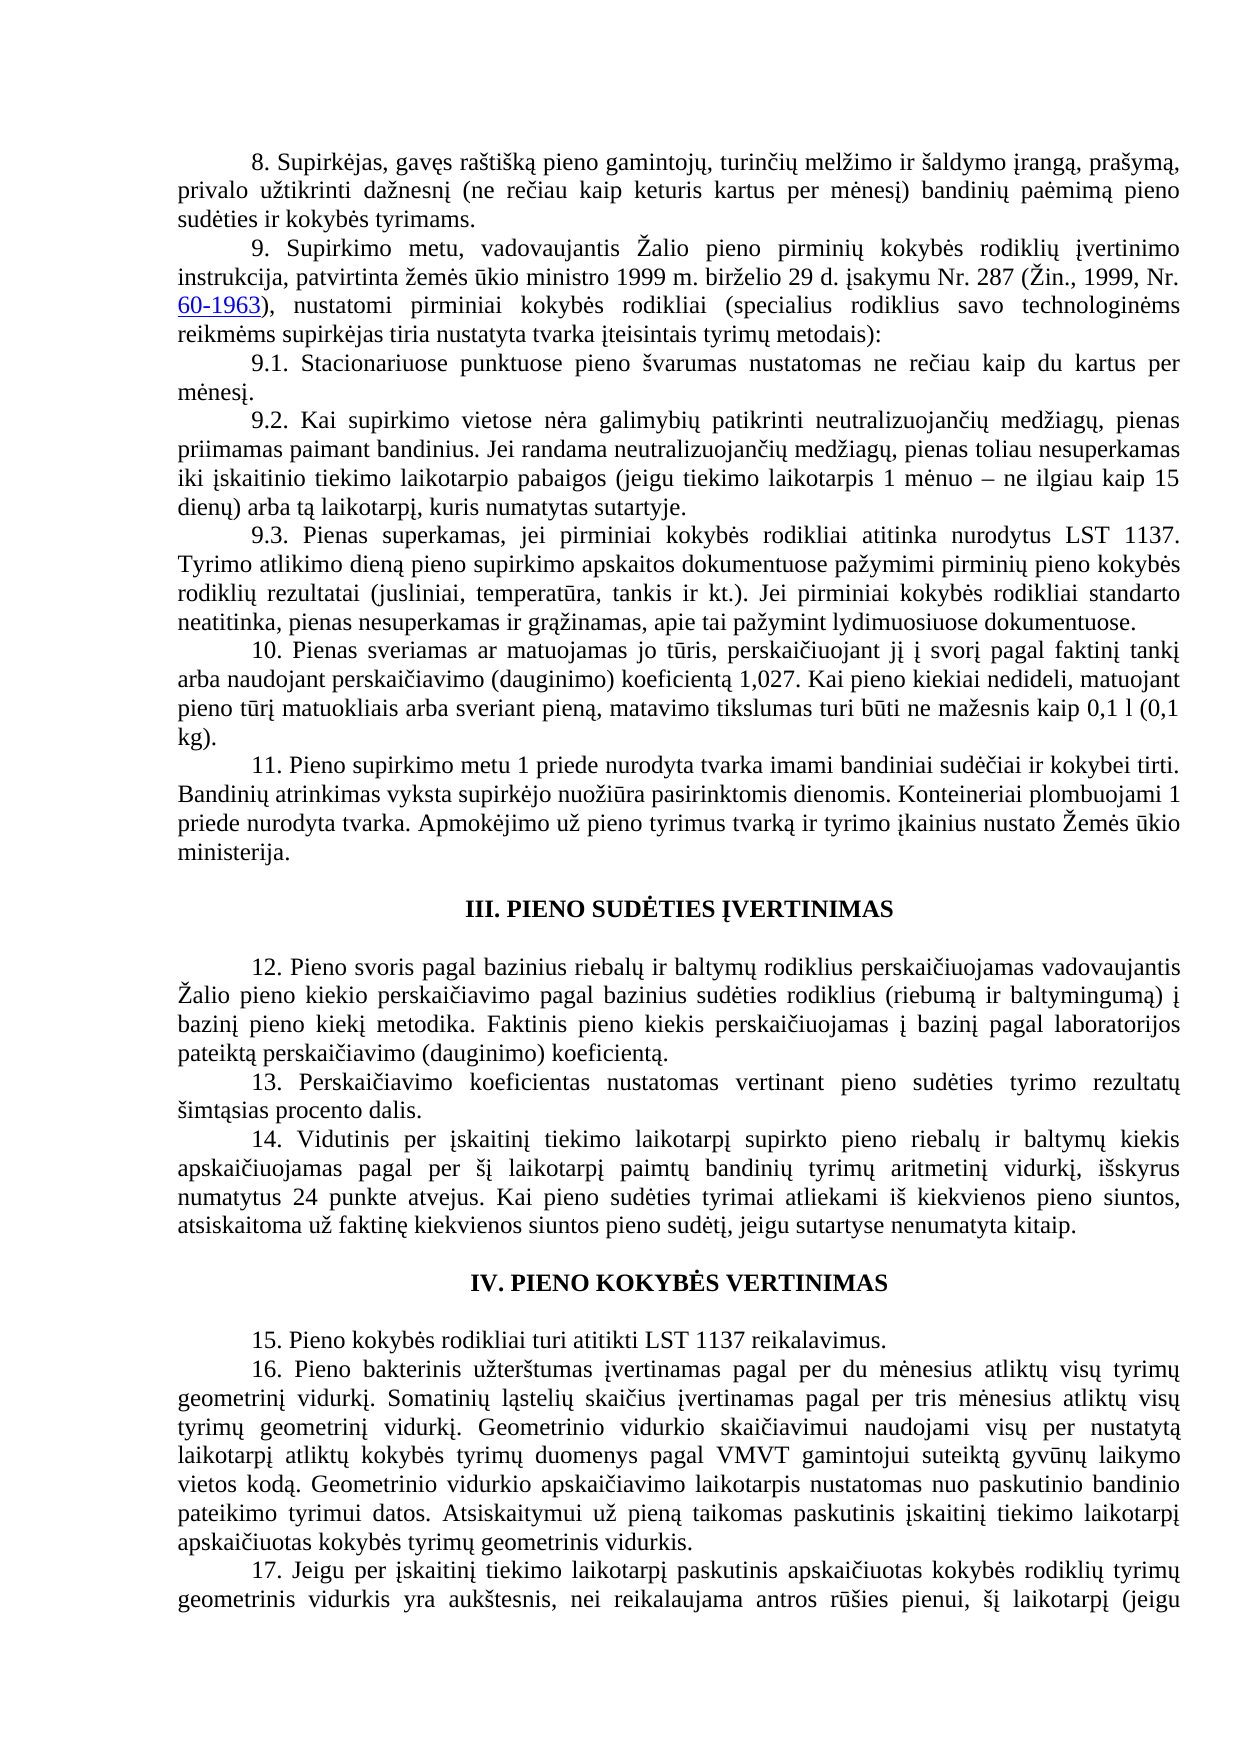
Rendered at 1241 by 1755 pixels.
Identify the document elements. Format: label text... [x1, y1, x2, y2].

text 13. Perskaičiavimo koeficientas nustatomas vertinant pieno sudėties tyrimo rezultatų šimtąsias procento dalis. [177, 1067, 1181, 1124]
text III. PIENO SUDĖTIES ĮVERTINIMAS [177, 894, 1181, 923]
text 9.2. Kai supirkimo vietose nėra galimybių patikrinti neutralizuojančių medžiagų, pienas priimamas paimant bandinius. Jei randama neutralizuojančių medžiagų, pienas toliau nesuperkamas iki įskaitinio tiekimo laikotarpio pabaigos (jeigu tiekimo laikotarpis 1 mėnuo – ne ilgiau kaip 15 dienų) arba tą laikotarpį, kuris numatytas sutartyje. [177, 406, 1181, 521]
text 11. Pieno supirkimo metu 1 priede nurodyta tvarka imami bandiniai sudėčiai ir kokybei tirti. Bandinių atrinkimas vyksta supirkėjo nuožiūra pasirinktomis dienomis. Konteineriai plombuojami 1 priede nurodyta tvarka. Apmokėjimo už pieno tyrimus tvarką ir tyrimo įkainius nustato Žemės ūkio ministerija. [177, 751, 1181, 866]
text 17. Jeigu per įskaitinį tiekimo laikotarpį paskutinis apskaičiuotas kokybės rodiklių tyrimų geometrinis vidurkis yra aukštesnis, nei reikalaujama antros rūšies pienui, šį laikotarpį (jeigu [177, 1556, 1181, 1613]
text 9.1. Stacionariuose punktuose pieno švarumas nustatomas ne rečiau kaip du kartus per mėnesį. [177, 348, 1181, 406]
text 10. Pienas sveriamas ar matuojamas jo tūris, perskaičiuojant jį į svorį pagal faktinį tankį arba naudojant perskaičiavimo (dauginimo) koeficientą 1,027. Kai pieno kiekiai nedideli, matuojant pieno tūrį matuokliais arba sveriant pieną, matavimo tikslumas turi būti ne mažesnis kaip 0,1 l (0,1 kg). [177, 636, 1181, 751]
text 8. Supirkėjas, gavęs raštišką pieno gamintojų, turinčių melžimo ir šaldymo įrangą, prašymą, privalo užtikrinti dažnesnį (ne rečiau kaip keturis kartus per mėnesį) bandinių paėmimą pieno sudėties ir kokybės tyrimams. [177, 147, 1181, 233]
text 9.3. Pienas superkamas, jei pirminiai kokybės rodikliai atitinka nurodytus LST 1137. Tyrimo atlikimo dieną pieno supirkimo apskaitos dokumentuose pažymimi pirminių pieno kokybės rodiklių rezultatai (jusliniai, temperatūra, tankis ir kt.). Jei pirminiai kokybės rodikliai standarto neatitinka, pienas nesuperkamas ir grąžinamas, apie tai pažymint lydimuosiuose dokumentuose. [177, 521, 1181, 636]
text 9. Supirkimo metu, vadovaujantis Žalio pieno pirminių kokybės rodiklių įvertinimo instrukcija, patvirtinta žemės ūkio ministro 1999 m. birželio 29 d. įsakymu Nr. 287 (Žin., 1999, Nr. 60-1963), nustatomi pirminiai kokybės rodikliai (specialius rodiklius savo technologinėms reikmėms supirkėjas tiria nustatyta tvarka įteisintais tyrimų metodais): [177, 233, 1181, 348]
text 12. Pieno svoris pagal bazinius riebalų ir baltymų rodiklius perskaičiuojamas vadovaujantis Žalio pieno kiekio perskaičiavimo pagal bazinius sudėties rodiklius (riebumą ir baltymingumą) į bazinį pieno kiekį metodika. Faktinis pieno kiekis perskaičiuojamas į bazinį pagal laboratorijos pateiktą perskaičiavimo (dauginimo) koeficientą. [177, 952, 1181, 1067]
text 14. Vidutinis per įskaitinį tiekimo laikotarpį supirkto pieno riebalų ir baltymų kiekis apskaičiuojamas pagal per šį laikotarpį paimtų bandinių tyrimų aritmetinį vidurkį, išskyrus numatytus 24 punkte atvejus. Kai pieno sudėties tyrimai atliekami iš kiekvienos pieno siuntos, atsiskaitoma už faktinę kiekvienos siuntos pieno sudėtį, jeigu sutartyse nenumatyta kitaip. [177, 1124, 1181, 1239]
text 16. Pieno bakterinis užterštumas įvertinamas pagal per du mėnesius atliktų visų tyrimų geometrinį vidurkį. Somatinių ląstelių skaičius įvertinamas pagal per tris mėnesius atliktų visų tyrimų geometrinį vidurkį. Geometrinio vidurkio skaičiavimui naudojami visų per nustatytą laikotarpį atliktų kokybės tyrimų duomenys pagal VMVT gamintojui suteiktą gyvūnų laikymo vietos kodą. Geometrinio vidurkio apskaičiavimo laikotarpis nustatomas nuo paskutinio bandinio pateikimo tyrimui datos. Atsiskaitymui už pieną taikomas paskutinis įskaitinį tiekimo laikotarpį apskaičiuotas kokybės tyrimų geometrinis vidurkis. [177, 1354, 1181, 1556]
text IV. PIENO KOKYBĖS VERTINIMAS [177, 1268, 1181, 1297]
text 15. Pieno kokybės rodikliai turi atitikti LST 1137 reikalavimus. [177, 1326, 1181, 1354]
